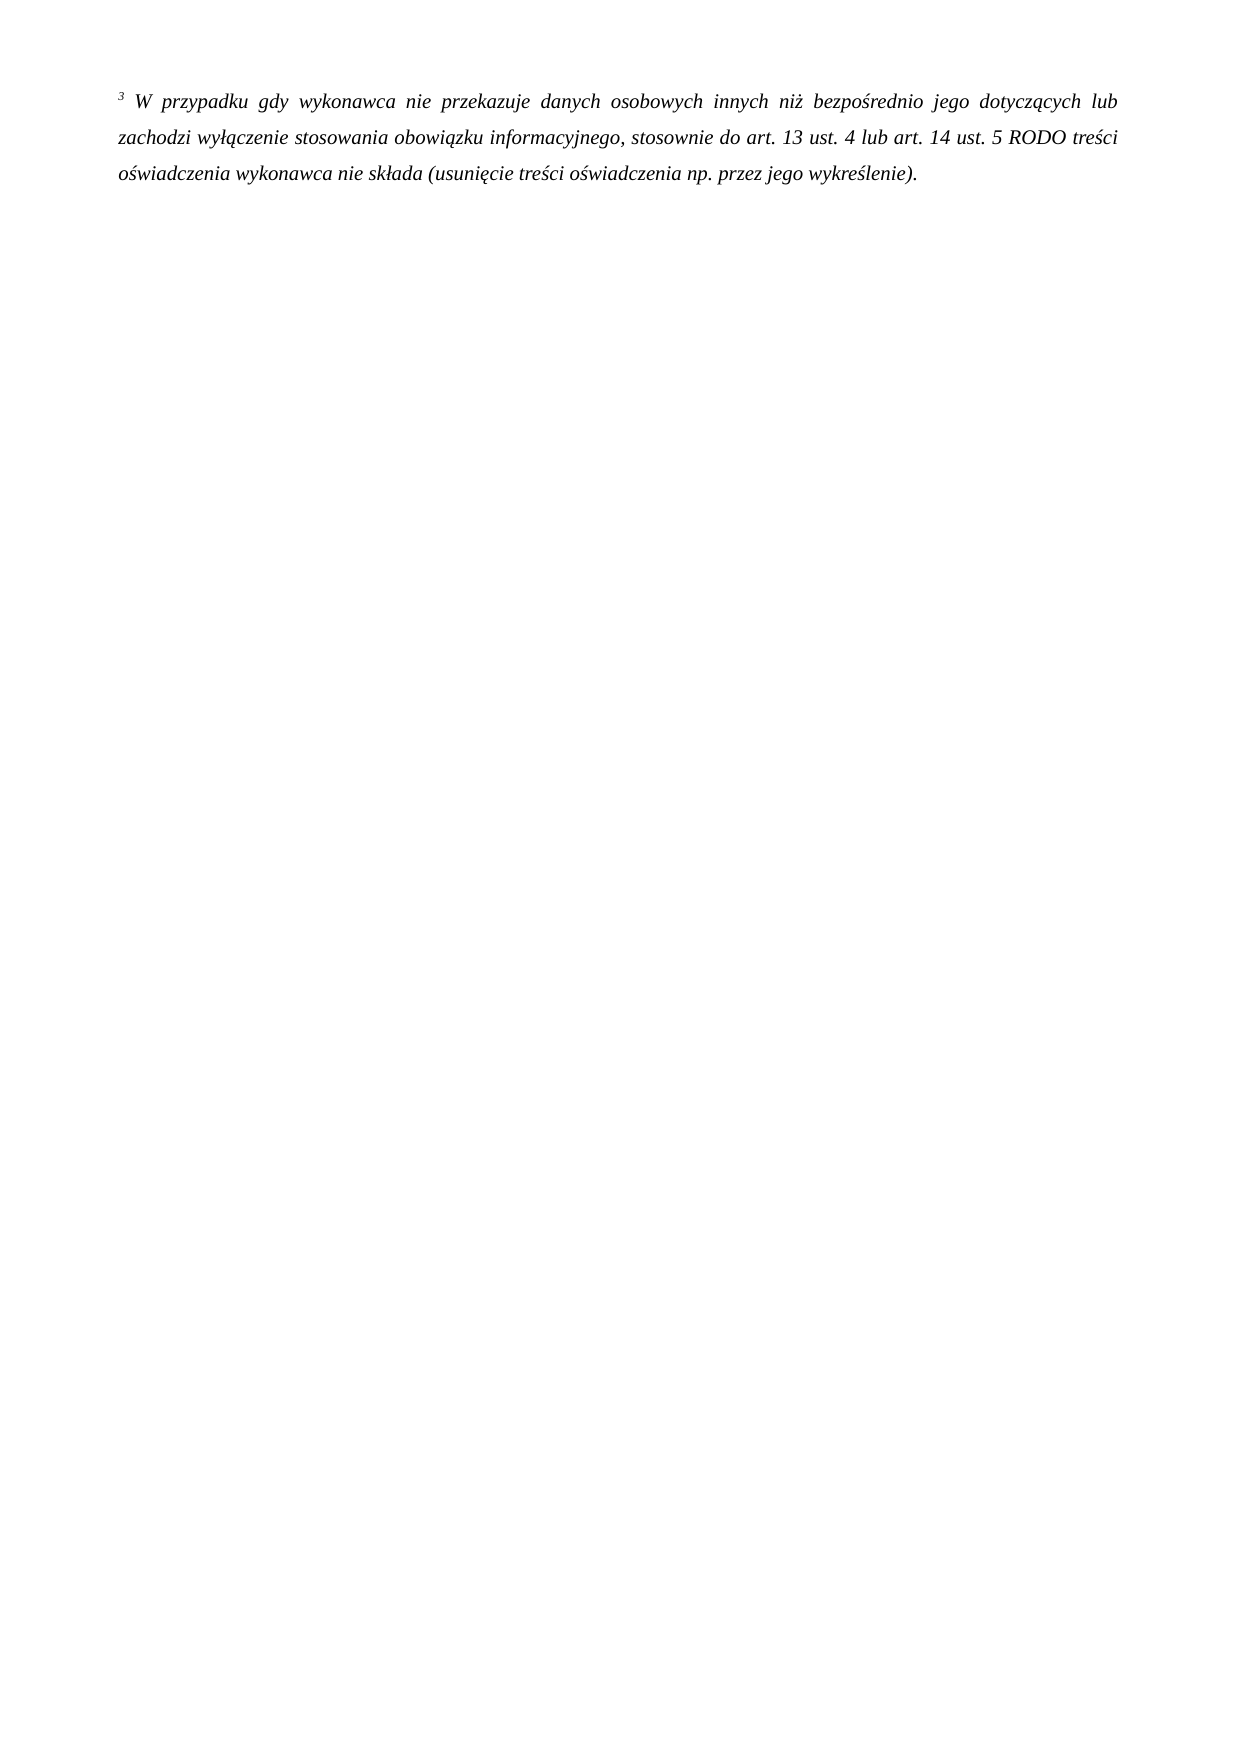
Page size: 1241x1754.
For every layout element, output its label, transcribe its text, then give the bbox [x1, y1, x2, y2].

text 3 W przypadku gdy wykonawca nie przekazuje danych osobowych innych niż bezpośrednio jego dotyczących lub zachodzi wyłączenie stosowania obowiązku informacyjnego, stosownie do art. 13 ust. 4 lub art. 14 ust. 5 RODO treści oświadczenia wykonawca nie składa (usunięcie treści oświadczenia np. przez jego wykreślenie). [118, 88, 1122, 185]
